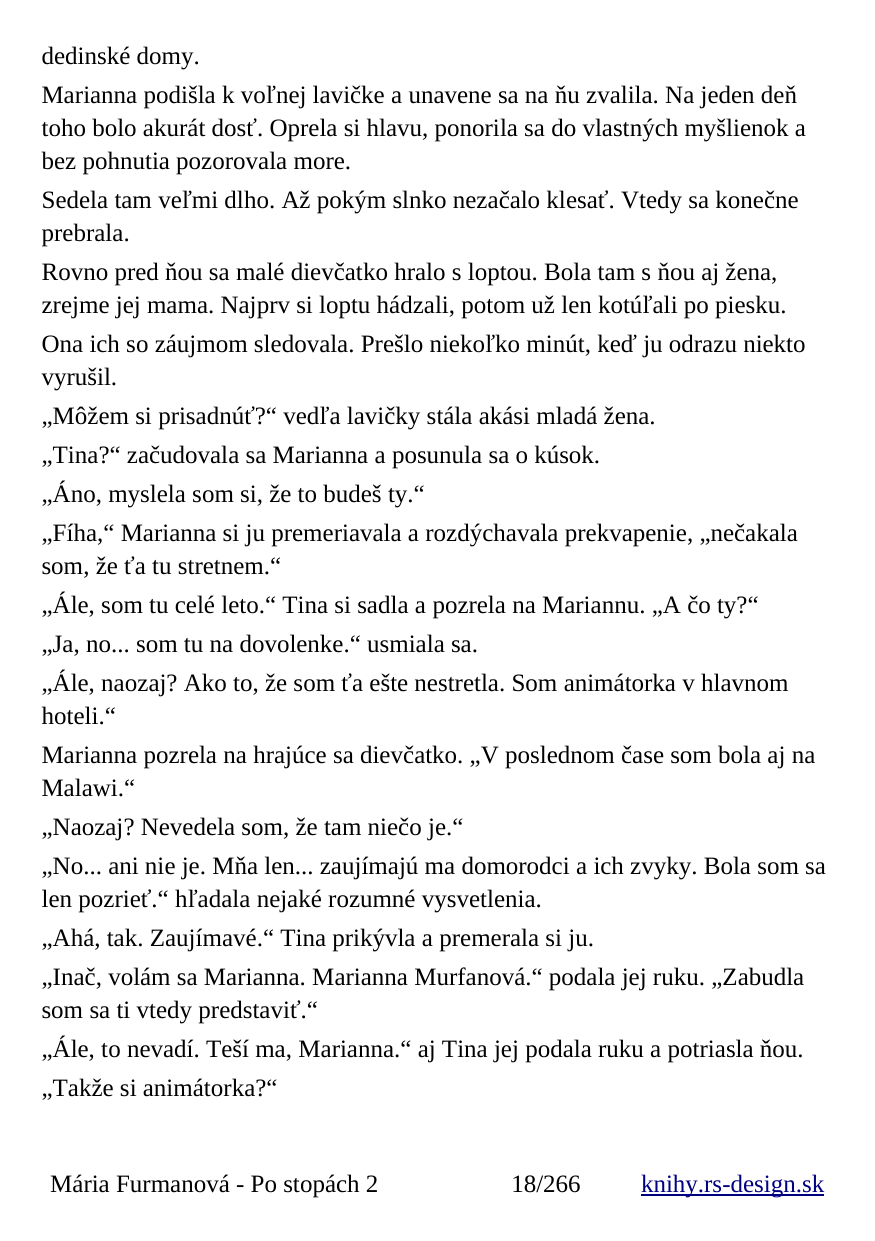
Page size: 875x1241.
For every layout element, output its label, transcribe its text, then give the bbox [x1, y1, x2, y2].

text Sedela tam veľmi dlho. Až pokým slnko nezačalo klesať. Vtedy sa konečne prebrala. [41, 185, 833, 247]
text „Ahá, tak. Zaujímavé.“ Tina prikývla a premerala si ju. [41, 923, 833, 952]
text „No... ani nie je. Mňa len... zaujímajú ma domorodci a ich zvyky. Bola som sa len pozrieť.“ hľadala nejaké rozumné vysvetlenia. [41, 851, 833, 913]
text Ona ich so záujmom sledovala. Prešlo niekoľko minút, keď ju odrazu niekto vyrušil. [41, 329, 833, 391]
text „Ále, naozaj? Ako to, že som ťa ešte nestretla. Som animátorka v hlavnom hoteli.“ [41, 668, 833, 730]
text „Naozaj? Nevedela som, že tam niečo je.“ [41, 812, 833, 841]
text „Inač, volám sa Marianna. Marianna Murfanová.“ podala jej ruku. „Zabudla som sa ti vtedy predstaviť.“ [41, 962, 833, 1024]
text „Môžem si prisadnúť?“ vedľa lavičky stála akási mladá žena. [41, 401, 833, 430]
text Rovno pred ňou sa malé dievčatko hralo s loptou. Bola tam s ňou aj žena, zrejme jej mama. Najprv si loptu hádzali, potom už len kotúľali po piesku. [41, 257, 833, 319]
text „Tina?“ začudovala sa Marianna a posunula sa o kúsok. [41, 440, 833, 469]
text dedinské domy. [41, 41, 833, 70]
text Marianna podišla k voľnej lavičke a unavene sa na ňu zvalila. Na jeden deň toho bolo akurát dosť. Oprela si hlavu, ponorila sa do vlastných myšlienok a bez pohnutia pozorovala more. [41, 80, 833, 175]
text „Ja, no... som tu na dovolenke.“ usmiala sa. [41, 629, 833, 658]
text „Takže si animátorka?“ [41, 1073, 833, 1102]
text „Fíha,“ Marianna si ju premeriavala a rozdýchavala prekvapenie, „nečakala som, že ťa tu stretnem.“ [41, 518, 833, 580]
text „Áno, myslela som si, že to budeš ty.“ [41, 479, 833, 508]
text Marianna pozrela na hrajúce sa dievčatko. „V poslednom čase som bola aj na Malawi.“ [41, 740, 833, 802]
text „Ále, to nevadí. Teší ma, Marianna.“ aj Tina jej podala ruku a potriasla ňou. [41, 1034, 833, 1063]
text „Ále, som tu celé leto.“ Tina si sadla a pozrela na Mariannu. „A čo ty?“ [41, 590, 833, 619]
